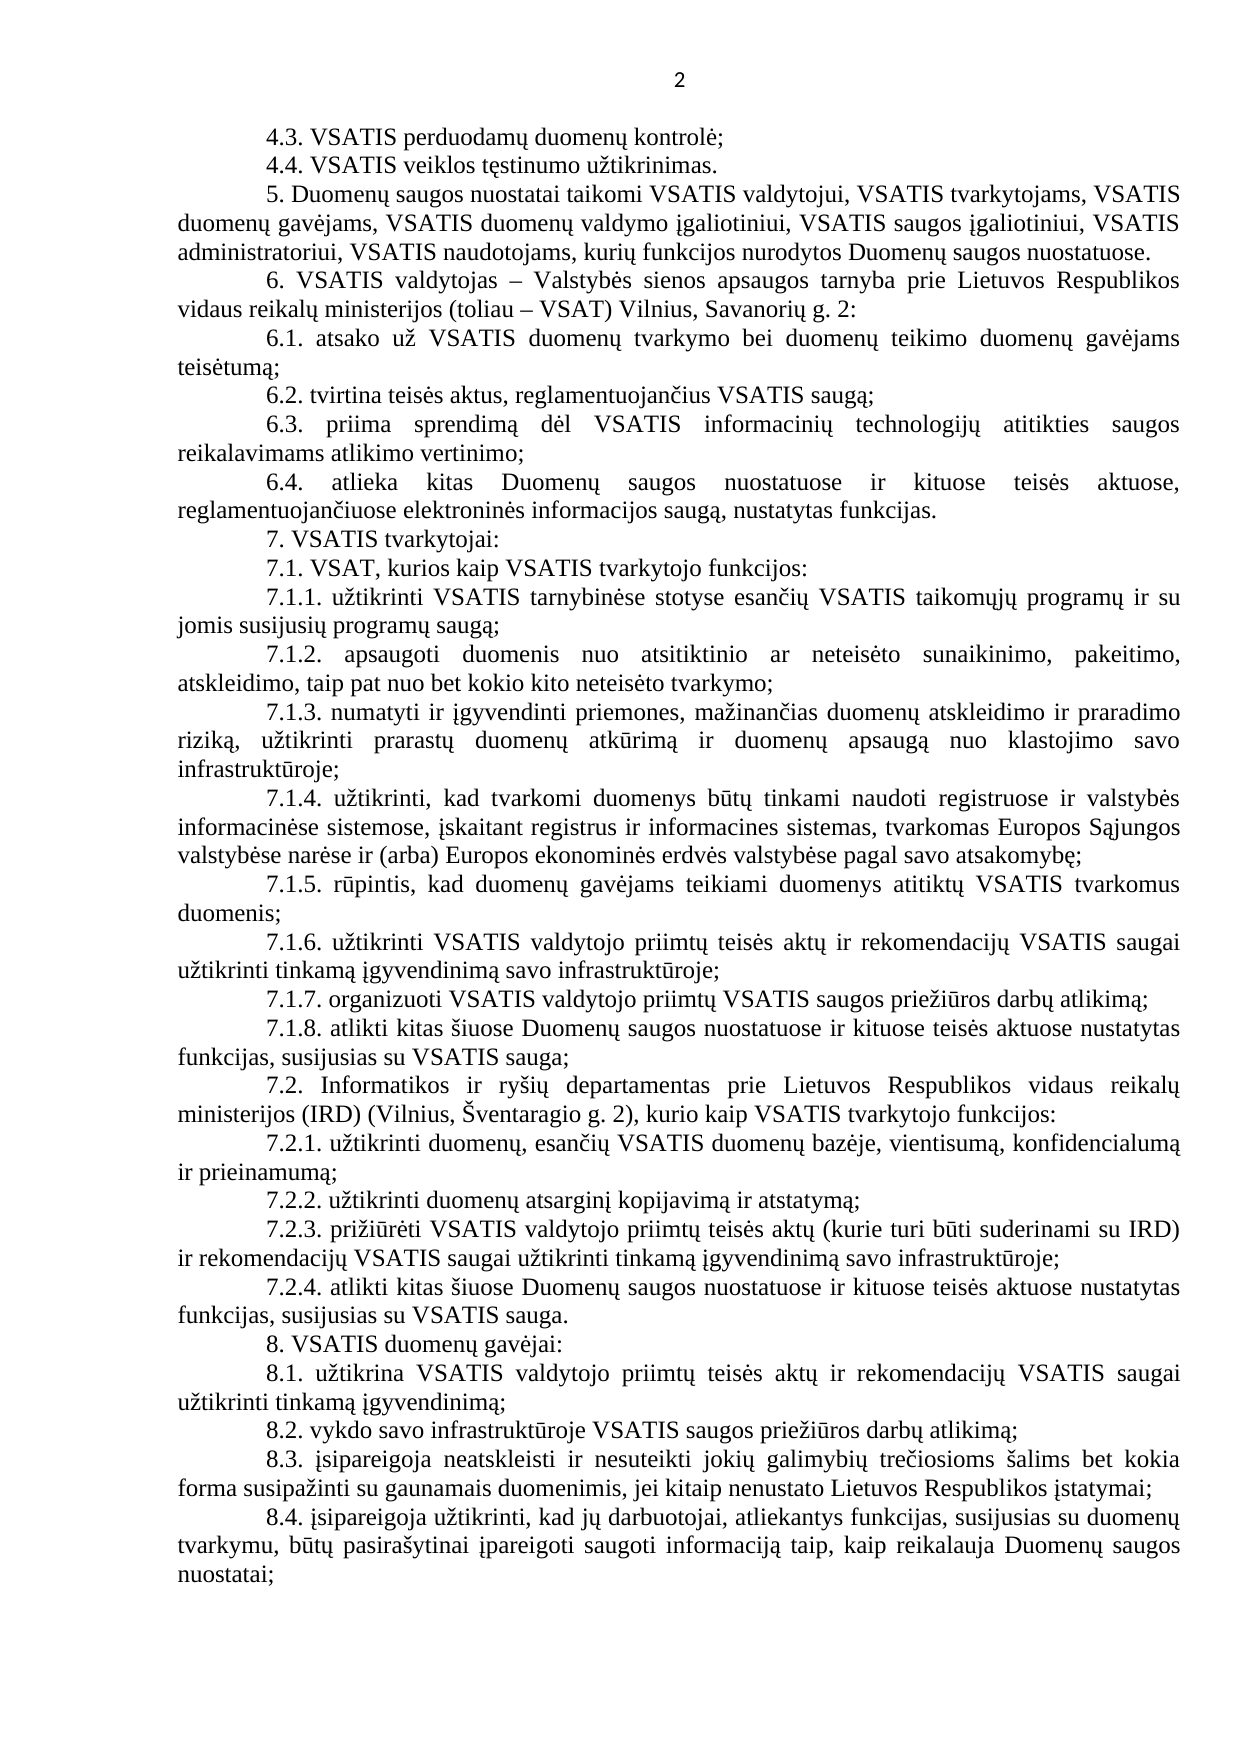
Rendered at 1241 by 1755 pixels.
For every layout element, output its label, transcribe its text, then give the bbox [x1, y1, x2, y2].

text 7.1.5. rūpintis, kad duomenų gavėjams teikiami duomenys atitiktų VSATIS tvarkomus duomenis; [177, 869, 1181, 927]
text 7.1.3. numatyti ir įgyvendinti priemones, mažinančias duomenų atskleidimo ir praradimo riziką, užtikrinti prarastų duomenų atkūrimą ir duomenų apsaugą nuo klastojimo savo infrastruktūroje; [177, 697, 1181, 783]
text 8.4. įsipareigoja užtikrinti, kad jų darbuotojai, atliekantys funkcijas, susijusias su duomenų tvarkymu, būtų pasirašytinai įpareigoti saugoti informaciją taip, kaip reikalauja Duomenų saugos nuostatai; [177, 1502, 1181, 1588]
text 4.4. VSATIS veiklos tęstinumo užtikrinimas. [177, 151, 1181, 179]
text 7.2.1. užtikrinti duomenų, esančių VSATIS duomenų bazėje, vientisumą, konfidencialumą ir prieinamumą; [177, 1128, 1181, 1186]
text 7. VSATIS tvarkytojai: [177, 524, 1181, 553]
text 7.1.2. apsaugoti duomenis nuo atsitiktinio ar neteisėto sunaikinimo, pakeitimo, atskleidimo, taip pat nuo bet kokio kito neteisėto tvarkymo; [177, 639, 1181, 697]
text 8.3. įsipareigoja neatskleisti ir nesuteikti jokių galimybių trečiosioms šalims bet kokia forma susipažinti su gaunamais duomenimis, jei kitaip nenustato Lietuvos Respublikos įstatymai; [177, 1444, 1181, 1502]
text 6.4. atlieka kitas Duomenų saugos nuostatuose ir kituose teisės aktuose, reglamentuojančiuose elektroninės informacijos saugą, nustatytas funkcijas. [177, 467, 1181, 524]
text 6. VSATIS valdytojas – Valstybės sienos apsaugos tarnyba prie Lietuvos Respublikos vidaus reikalų ministerijos (toliau – VSAT) Vilnius, Savanorių g. 2: [177, 266, 1181, 323]
text 6.1. atsako už VSATIS duomenų tvarkymo bei duomenų teikimo duomenų gavėjams teisėtumą; [177, 323, 1181, 381]
text 6.2. tvirtina teisės aktus, reglamentuojančius VSATIS saugą; [177, 381, 1181, 409]
text 7.2.3. prižiūrėti VSATIS valdytojo priimtų teisės aktų (kurie turi būti suderinami su IRD) ir rekomendacijų VSATIS saugai užtikrinti tinkamą įgyvendinimą savo infrastruktūroje; [177, 1214, 1181, 1272]
text 6.3. priima sprendimą dėl VSATIS informacinių technologijų atitikties saugos reikalavimams atlikimo vertinimo; [177, 409, 1181, 467]
text 7.1.4. užtikrinti, kad tvarkomi duomenys būtų tinkami naudoti registruose ir valstybės informacinėse sistemose, įskaitant registrus ir informacines sistemas, tvarkomas Europos Sąjungos valstybėse narėse ir (arba) Europos ekonominės erdvės valstybėse pagal savo atsakomybę; [177, 783, 1181, 869]
text 7.1. VSAT, kurios kaip VSATIS tvarkytojo funkcijos: [177, 553, 1181, 582]
text 7.2.4. atlikti kitas šiuose Duomenų saugos nuostatuose ir kituose teisės aktuose nustatytas funkcijas, susijusias su VSATIS sauga. [177, 1272, 1181, 1329]
text 8.2. vykdo savo infrastruktūroje VSATIS saugos priežiūros darbų atlikimą; [177, 1416, 1181, 1444]
text 4.3. VSATIS perduodamų duomenų kontrolė; [177, 122, 1181, 151]
text 7.1.6. užtikrinti VSATIS valdytojo priimtų teisės aktų ir rekomendacijų VSATIS saugai užtikrinti tinkamą įgyvendinimą savo infrastruktūroje; [177, 927, 1181, 984]
text 7.2. Informatikos ir ryšių departamentas prie Lietuvos Respublikos vidaus reikalų ministerijos (IRD) (Vilnius, Šventaragio g. 2), kurio kaip VSATIS tvarkytojo funkcijos: [177, 1071, 1181, 1128]
text 8.1. užtikrina VSATIS valdytojo priimtų teisės aktų ir rekomendacijų VSATIS saugai užtikrinti tinkamą įgyvendinimą; [177, 1358, 1181, 1416]
text 7.1.1. užtikrinti VSATIS tarnybinėse stotyse esančių VSATIS taikomųjų programų ir su jomis susijusių programų saugą; [177, 582, 1181, 639]
text 7.1.7. organizuoti VSATIS valdytojo priimtų VSATIS saugos priežiūros darbų atlikimą; [177, 984, 1181, 1013]
text 5. Duomenų saugos nuostatai taikomi VSATIS valdytojui, VSATIS tvarkytojams, VSATIS duomenų gavėjams, VSATIS duomenų valdymo įgaliotiniui, VSATIS saugos įgaliotiniui, VSATIS administratoriui, VSATIS naudotojams, kurių funkcijos nurodytos Duomenų saugos nuostatuose. [177, 179, 1181, 266]
text 8. VSATIS duomenų gavėjai: [177, 1329, 1181, 1358]
text 7.2.2. užtikrinti duomenų atsarginį kopijavimą ir atstatymą; [177, 1186, 1181, 1214]
text 7.1.8. atlikti kitas šiuose Duomenų saugos nuostatuose ir kituose teisės aktuose nustatytas funkcijas, susijusias su VSATIS sauga; [177, 1013, 1181, 1071]
